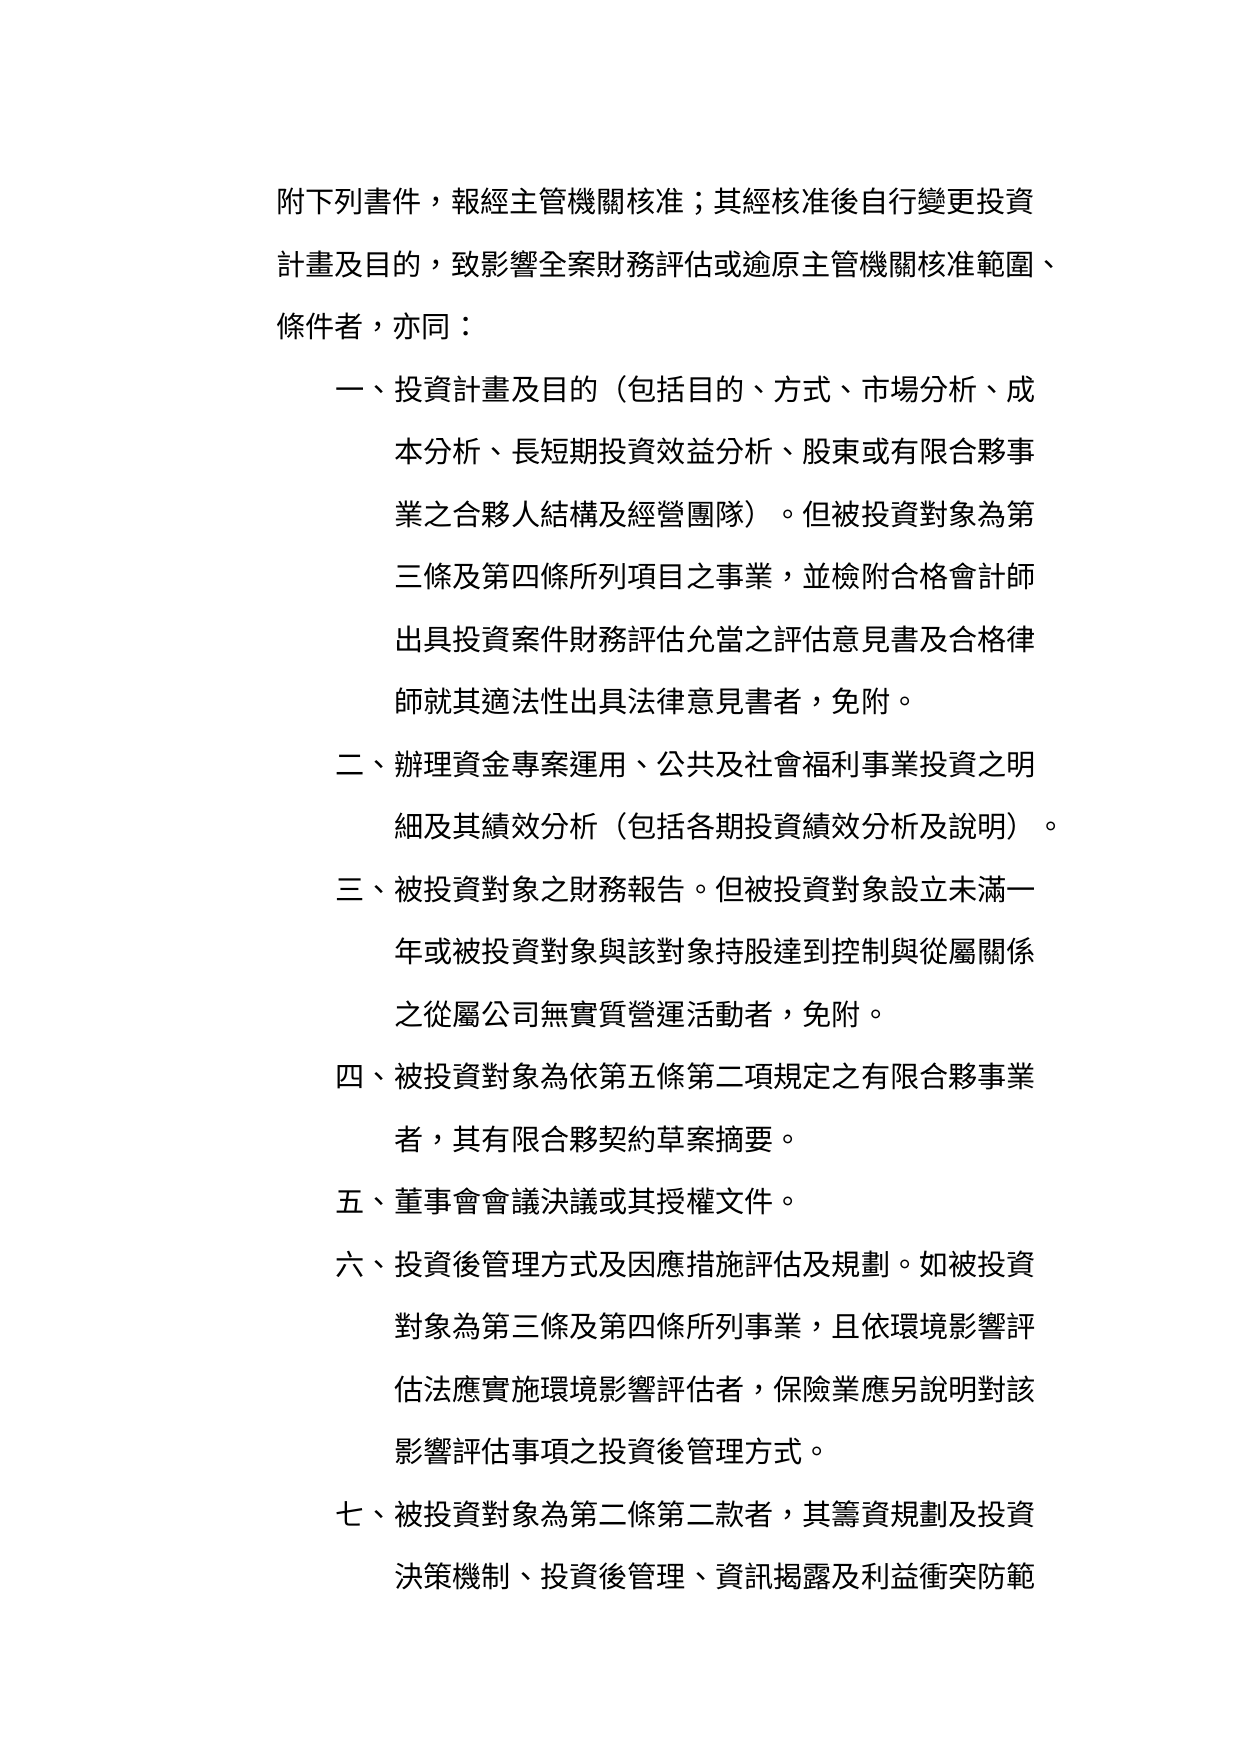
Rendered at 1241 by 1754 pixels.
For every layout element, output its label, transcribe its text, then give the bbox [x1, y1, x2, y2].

text 第九條 保險業辦理專案運用、公共及社會福利事業投資，須檢附下列書件，報經主管機關核准；其經核准後自行變更投資計畫及目的，致影響全案財務評估或逾原主管機關核准範圍、條件者，亦同： [187, 158, 1053, 346]
text 二、 辦理資金專案運用、公共及社會福利事業投資之明細及其績效分析（包括各期投資績效分析及說明）。 [335, 721, 1053, 846]
text 五、 董事會會議決議或其授權文件。 [335, 1158, 1053, 1221]
text 七、 被投資對象為第二條第二款者，其籌資規劃及投資決策機制、投資後管理、資訊揭露及利益衝突防範 [335, 1471, 1053, 1596]
text 六、 投資後管理方式及因應措施評估及規劃。如被投資對象為第三條及第四條所列事業，且依環境影響評估法應實施環境影響評估者，保險業應另說明對該影響評估事項之投資後管理方式。 [335, 1221, 1053, 1471]
text 四、 被投資對象為依第五條第二項規定之有限合夥事業者，其有限合夥契約草案摘要。 [335, 1033, 1053, 1158]
text 一、 投資計畫及目的（包括目的、方式、市場分析、成本分析、長短期投資效益分析、股東或有限合夥事業之合夥人結構及經營團隊）。但被投資對象為第三條及第四條所列項目之事業，並檢附合格會計師出具投資案件財務評估允當之評估意見書及合格律師就其適法性出具法律意見書者，免附。 [335, 346, 1053, 721]
text 三、 被投資對象之財務報告。但被投資對象設立未滿一年或被投資對象與該對象持股達到控制與從屬關係之從屬公司無實質營運活動者，免附。 [335, 846, 1053, 1033]
